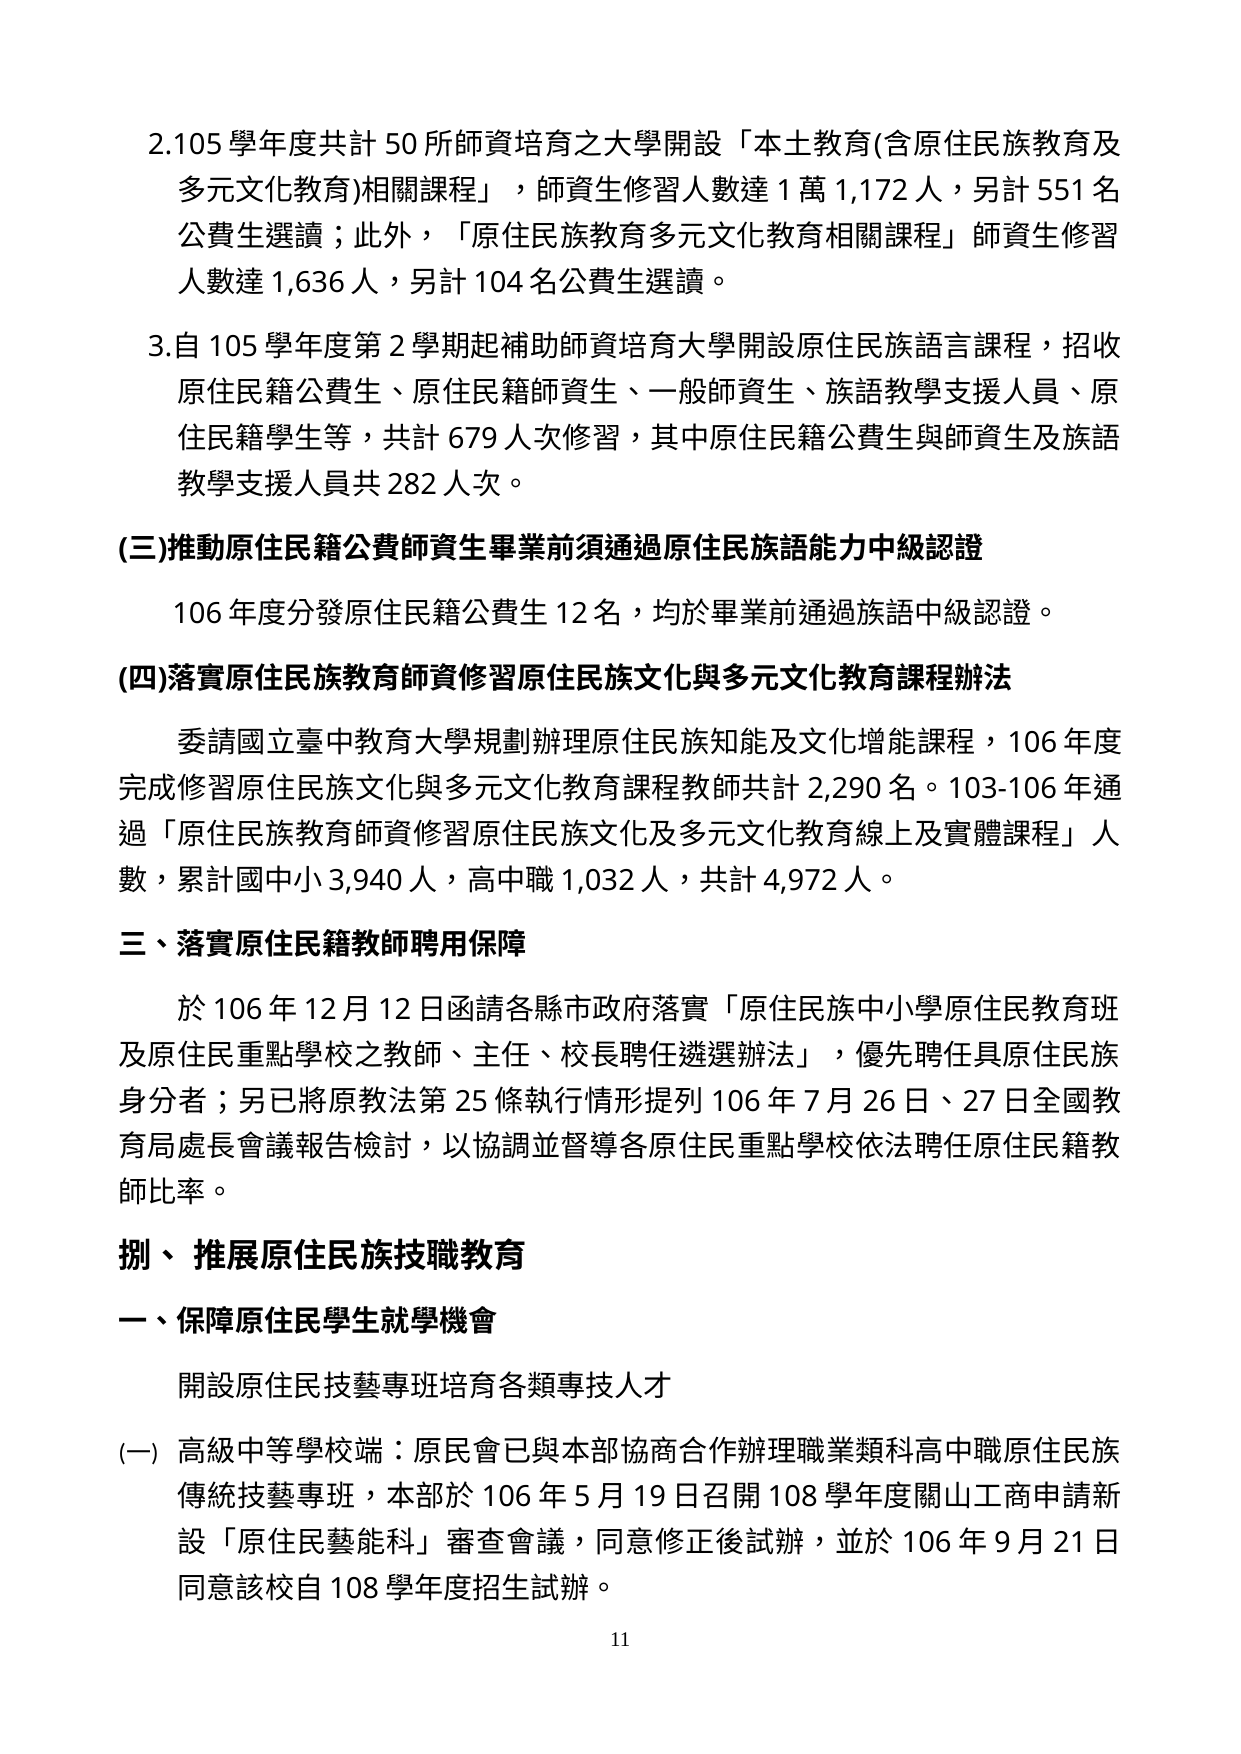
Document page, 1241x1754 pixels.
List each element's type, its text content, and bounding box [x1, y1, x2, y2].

list 高級中等學校端：原民會已與本部協商合作辦理職業類科高中職原住民族傳統技藝專班，本部於106年5月19日召開108學年度關山工商申請新設「原住民藝能科」審查會議，同意修正後試辦，並於106年9月21日同意該校自108學年度招生試辦。 [118, 1424, 1122, 1608]
text 2.105學年度共計50所師資培育之大學開設「本土教育(含原住民族教育及多元文化教育)相關課程」，師資生修習人數達1萬1,172人，另計551名公費生選讀；此外，「原住民族教育多元文化教育相關課程」師資生修習人數達1,636人，另計104名公費生選讀。 [148, 118, 1122, 301]
text 於106年12月12日函請各縣市政府落實「原住民族中小學原住民教育班及原住民重點學校之教師、主任、校長聘任遴選辦法」，優先聘任具原住民族身分者；另已將原教法第25條執行情形提列106年7月26日、27日全國教育局處長會議報告檢討，以協調並督導各原住民重點學校依法聘任原住民籍教師比率。 [118, 983, 1122, 1212]
text 三、落實原住民籍教師聘用保障 [118, 918, 1122, 964]
text 一、保障原住民學生就學機會 [118, 1295, 1122, 1341]
text (四)落實原住民族教育師資修習原住民族文化與多元文化教育課程辦法 [118, 651, 1122, 697]
text (三)推動原住民籍公費師資生畢業前須通過原住民族語能力中級認證 [118, 522, 1122, 568]
text 3.自105學年度第2學期起補助師資培育大學開設原住民族語言課程，招收原住民籍公費生、原住民籍師資生、一般師資生、族語教學支援人員、原住民籍學生等，共計679人次修習，其中原住民籍公費生與師資生及族語教學支援人員共282人次。 [148, 320, 1122, 503]
text 委請國立臺中教育大學規劃辦理原住民族知能及文化增能課程，106年度完成修習原住民族文化與多元文化教育課程教師共計2,290名。103-106年通過「原住民族教育師資修習原住民族文化及多元文化教育線上及實體課程」人數，累計國中小3,940人，高中職1,032人，共計4,972人。 [118, 716, 1122, 899]
text 106年度分發原住民籍公費生12名，均於畢業前通過族語中級認證。 [162, 587, 1122, 633]
text 開設原住民技藝專班培育各類專技人才 [177, 1360, 1122, 1406]
subtitle 推展原住民族技職教育 [118, 1231, 1122, 1276]
